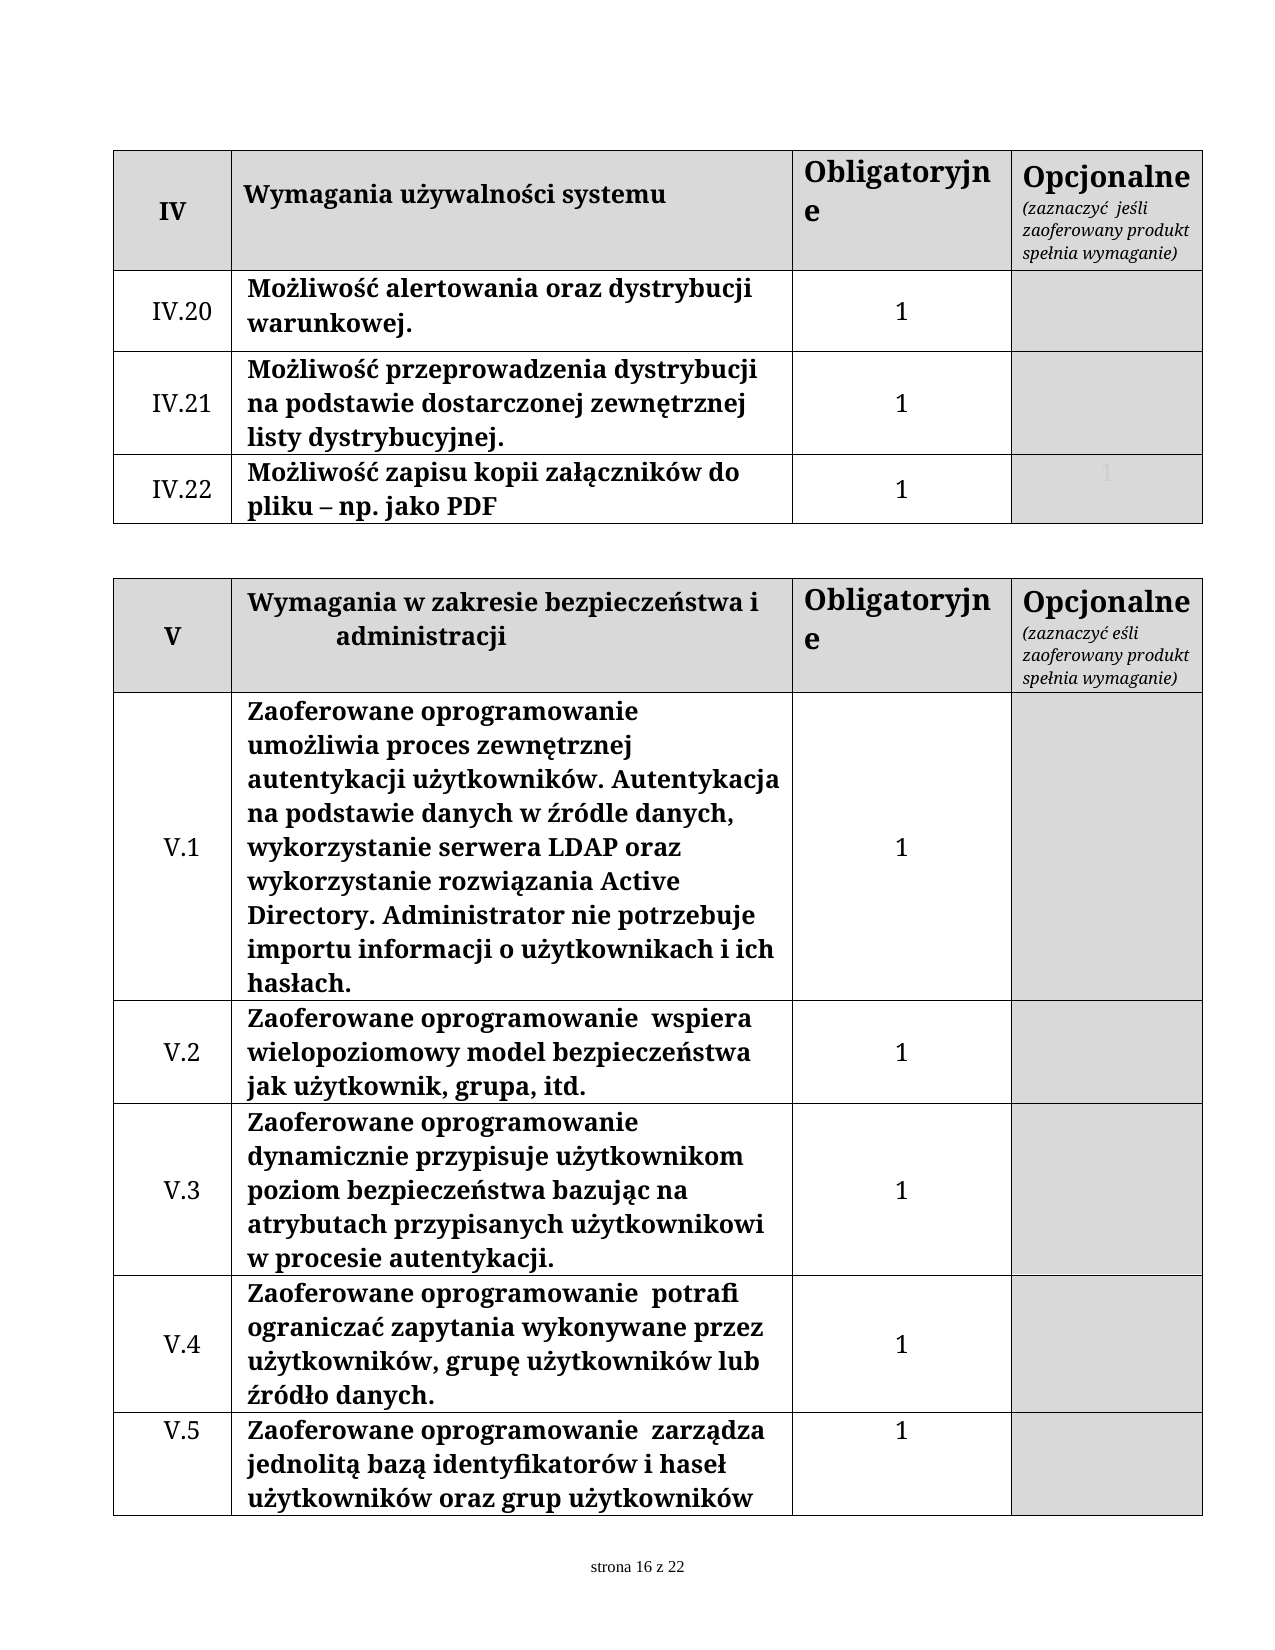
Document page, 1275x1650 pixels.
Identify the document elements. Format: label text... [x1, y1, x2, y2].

table_cell IV.21 [114, 352, 231, 454]
table_cell [1012, 693, 1202, 1000]
table_cell V.5 [114, 1413, 231, 1515]
table_cell 1 [793, 1001, 1011, 1103]
table_cell IV.22 [114, 455, 231, 523]
table_cell V.2 [114, 1001, 231, 1103]
table_cell [1012, 1104, 1202, 1274]
table_header Wymagania w zakresie bezpieczeństwa i administracji [232, 579, 792, 692]
table_header V [114, 579, 231, 692]
table_cell Możliwość zapisu kopii załączników do pliku – np. jako PDF [232, 455, 792, 523]
table_cell V.3 [114, 1104, 231, 1274]
table_cell 1 [793, 693, 1011, 1000]
table_cell [1012, 352, 1202, 454]
table_cell Zaoferowane oprogramowanie umożliwia proces zewnętrznej autentykacji użytkowników. Autentykacja na podstawie danych w źródle danych, wykorzystanie serwera LDAP oraz wykorzystanie rozwiązania Active Directory. Administrator nie potrzebuje importu informacji o użytkownikach i ich hasłach. [232, 693, 792, 1000]
table_cell V.1 [114, 693, 231, 1000]
table_cell Zaoferowane oprogramowanie dynamicznie przypisuje użytkownikom poziom bezpieczeństwa bazując na atrybutach przypisanych użytkownikowi w procesie autentykacji. [232, 1104, 792, 1274]
table_cell [1012, 1276, 1202, 1412]
table_header Obligatoryjne [793, 151, 1011, 270]
table_cell 1 [793, 1413, 1011, 1515]
table_cell 1 [1012, 455, 1202, 523]
table_cell Zaoferowane oprogramowanie zarządza jednolitą bazą identyfikatorów i haseł użytkowników oraz grup użytkowników [232, 1413, 792, 1515]
table_cell 1 [793, 1276, 1011, 1412]
table_cell IV.20 [114, 271, 231, 351]
table_cell 1 [793, 455, 1011, 523]
table_cell 1 [793, 1104, 1011, 1274]
table_cell Możliwość przeprowadzenia dystrybucji na podstawie dostarczonej zewnętrznej listy dystrybucyjnej. [232, 352, 792, 454]
table_cell Zaoferowane oprogramowanie potrafi ograniczać zapytania wykonywane przez użytkowników, grupę użytkowników lub źródło danych. [232, 1276, 792, 1412]
table_cell Możliwość alertowania oraz dystrybucji warunkowej. [232, 271, 792, 351]
table_header IV [114, 151, 231, 270]
table_header Obligatoryjne [793, 579, 1011, 692]
table_cell V.4 [114, 1276, 231, 1412]
table_cell [1012, 1413, 1202, 1515]
table_header Opcjonalne (zaznaczyć eśli zaoferowany produkt spełnia wymaganie) [1012, 579, 1202, 692]
table_header Wymagania używalności systemu [232, 151, 792, 270]
table_cell 1 [793, 352, 1011, 454]
table_cell Zaoferowane oprogramowanie wspiera wielopoziomowy model bezpieczeństwa jak użytkownik, grupa, itd. [232, 1001, 792, 1103]
table_header Opcjonalne (zaznaczyć jeśli zaoferowany produkt spełnia wymaganie) [1012, 151, 1202, 270]
table_cell [1012, 1001, 1202, 1103]
table_cell [1012, 271, 1202, 351]
table_cell 1 [793, 271, 1011, 351]
